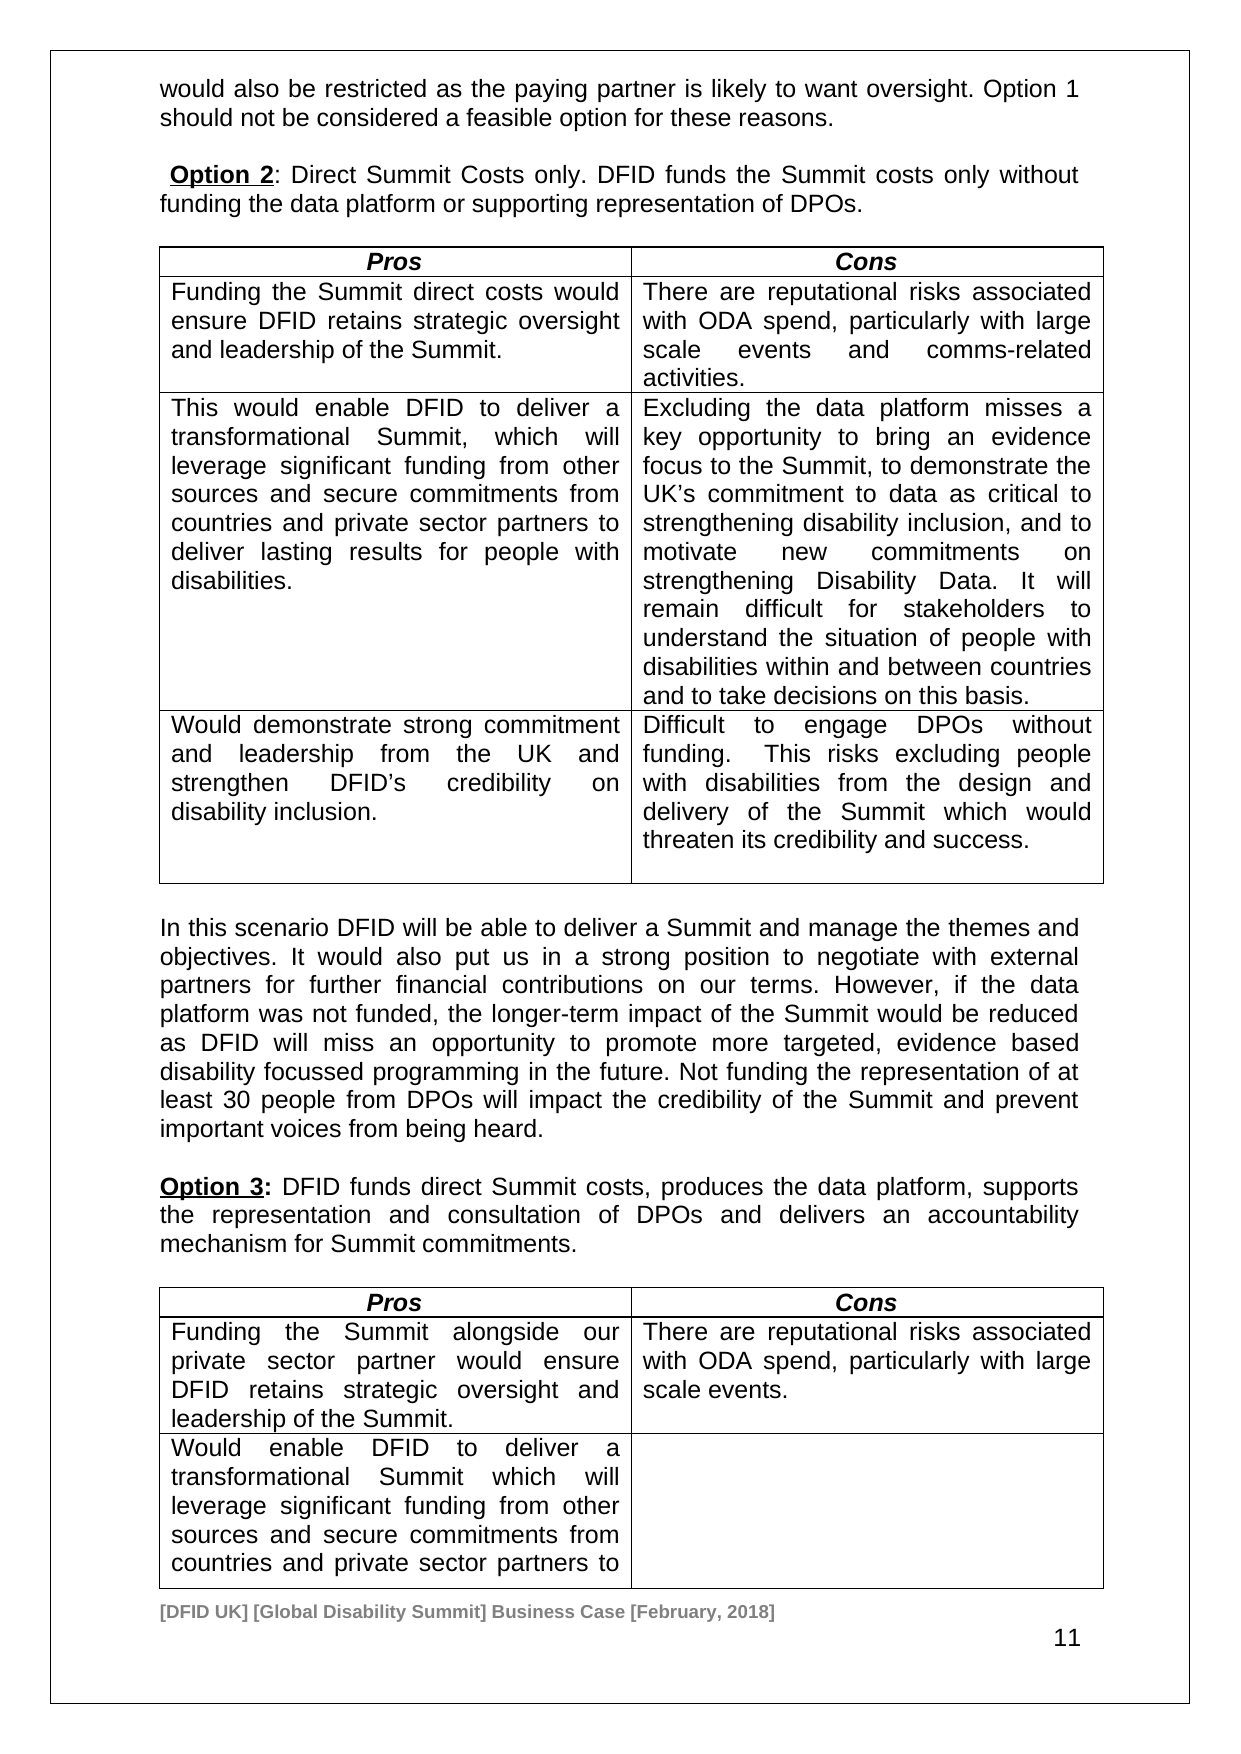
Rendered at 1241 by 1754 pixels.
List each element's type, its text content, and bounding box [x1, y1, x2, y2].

table_cell [632, 1434, 1103, 1587]
text Option 2: Direct Summit Costs only. DFID funds the Summit costs only without funding the data platform or supporting representation of DPOs. [159, 160, 1081, 218]
table_cell This would enable DFID to deliver a transformational Summit, which will leverage significant funding from other sources and secure commitments from countries and private sector partners to deliver lasting results for people with disabilities. [160, 393, 631, 709]
text In this scenario DFID will be able to deliver a Summit and manage the themes and objectives. It would also put us in a strong position to negotiate with external partners for further financial contributions on our terms. However, if the data platform was not funded, the longer-term impact of the Summit would be reduced as DFID will miss an opportunity to promote more targeted, evidence based disability focussed programming in the future. Not funding the representation of at least 30 people from DPOs will impact the credibility of the Summit and prevent important voices from being heard. [159, 913, 1081, 1143]
table_cell There are reputational risks associated with ODA spend, particularly with large scale events and comms-related activities. [632, 277, 1103, 392]
text would also be restricted as the paying partner is likely to want oversight. Option 1 should not be considered a feasible option for these reasons. [159, 74, 1081, 131]
text Option 3: DFID funds direct Summit costs, produces the data platform, supports the representation and consultation of DPOs and delivers an accountability mechanism for Summit commitments. [159, 1172, 1081, 1258]
table_cell There are reputational risks associated with ODA spend, particularly with large scale events. [632, 1318, 1103, 1432]
table_header Pros [160, 1288, 631, 1316]
table_header Cons [632, 248, 1103, 276]
table_header Cons [632, 1288, 1103, 1316]
table_cell Excluding the data platform misses a key opportunity to bring an evidence focus to the Summit, to demonstrate the UK’s commitment to data as critical to strengthening disability inclusion, and to motivate new commitments on strengthening Disability Data. It will remain difficult for stakeholders to understand the situation of people with disabilities within and between countries and to take decisions on this basis. [632, 393, 1103, 709]
table_cell Difficult to engage DPOs without funding. This risks excluding people with disabilities from the design and delivery of the Summit which would threaten its credibility and success. [632, 711, 1103, 883]
table_cell Funding the Summit direct costs would ensure DFID retains strategic oversight and leadership of the Summit. [160, 277, 631, 392]
table_cell Would enable DFID to deliver a transformational Summit which will leverage significant funding from other sources and secure commitments from countries and private sector partners to [160, 1434, 631, 1587]
table_cell Funding the Summit alongside our private sector partner would ensure DFID retains strategic oversight and leadership of the Summit. [160, 1318, 631, 1432]
table_cell Would demonstrate strong commitment and leadership from the UK and strengthen DFID’s credibility on disability inclusion. [160, 711, 631, 883]
table_header Pros [160, 248, 631, 276]
